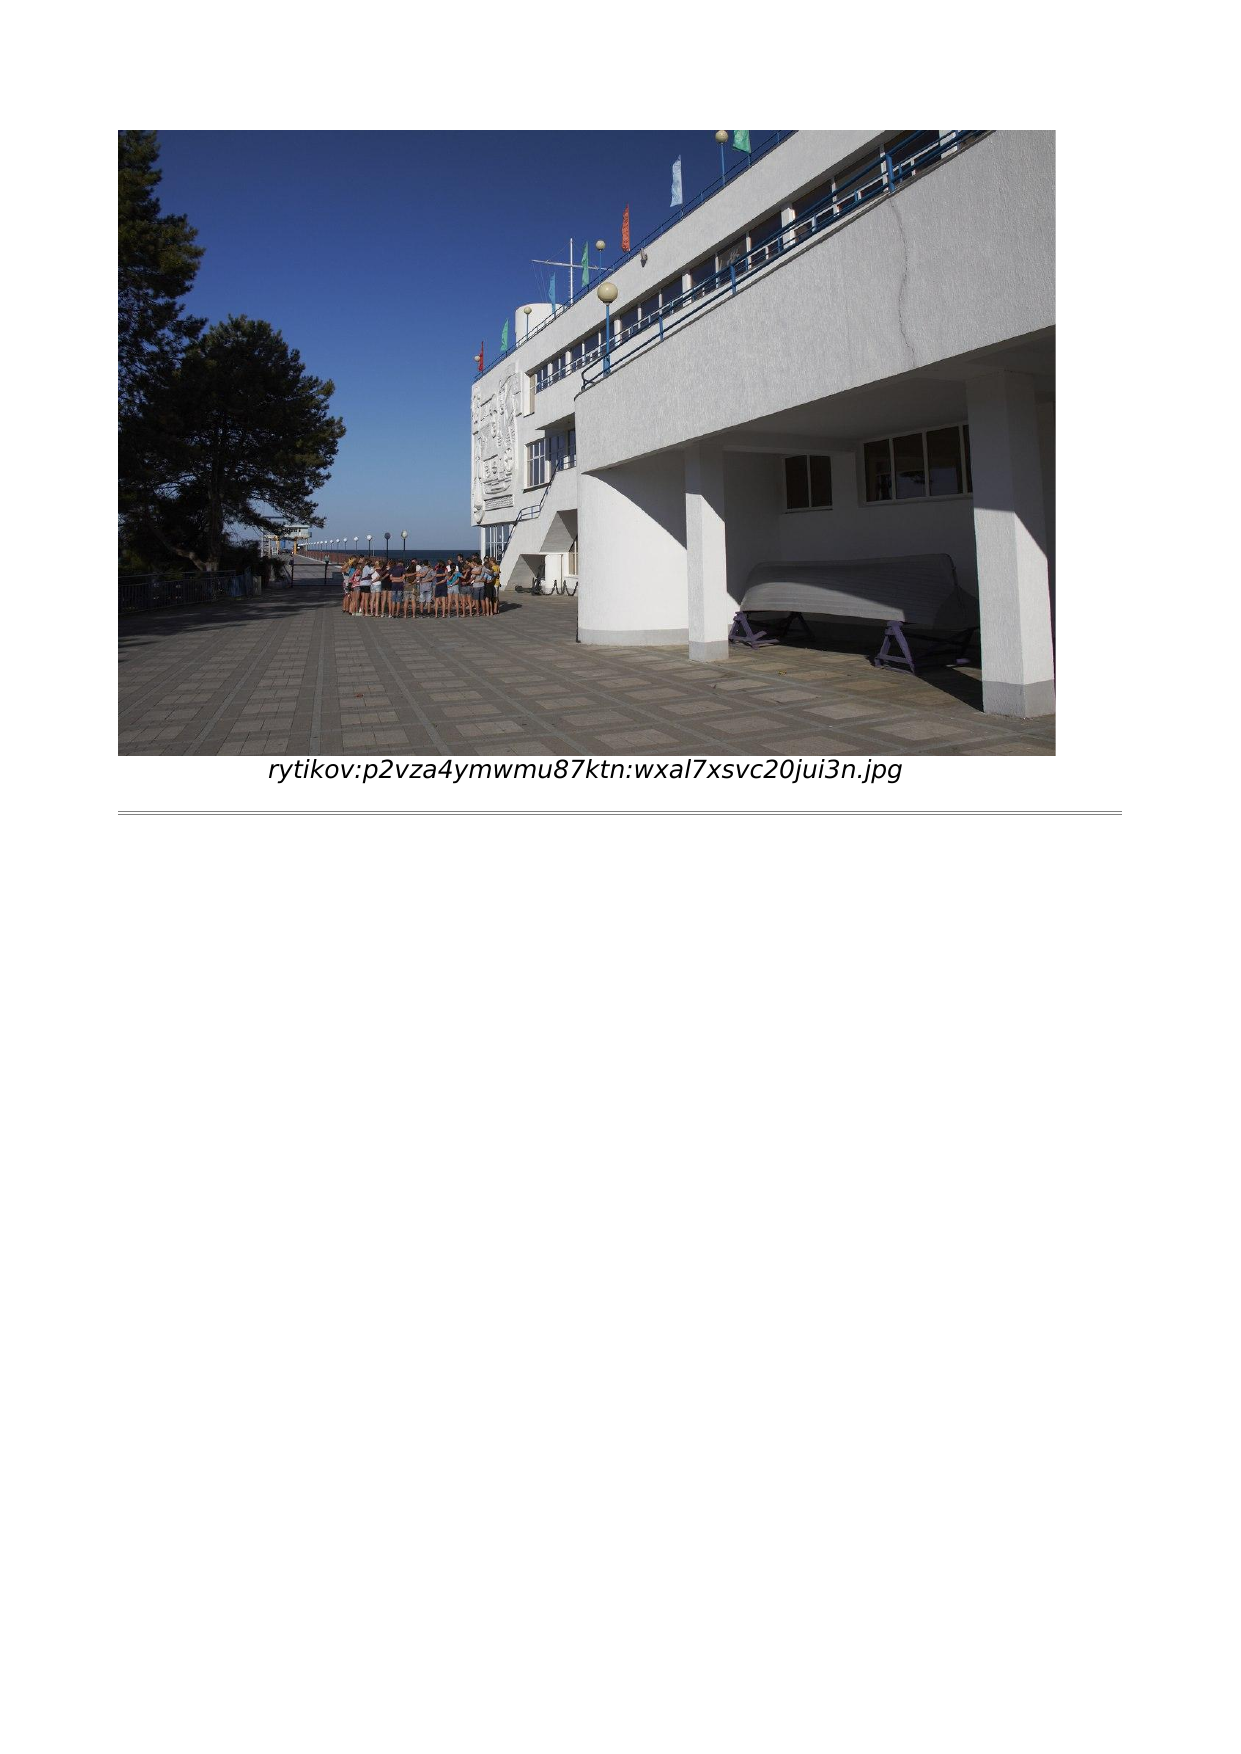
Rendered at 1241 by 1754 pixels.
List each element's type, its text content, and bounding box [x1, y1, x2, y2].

text rytikov:p2vza4ymwmu87ktn:wxal7xsvc20jui3n.jpg [118, 756, 1056, 784]
picture [118, 130, 1056, 756]
